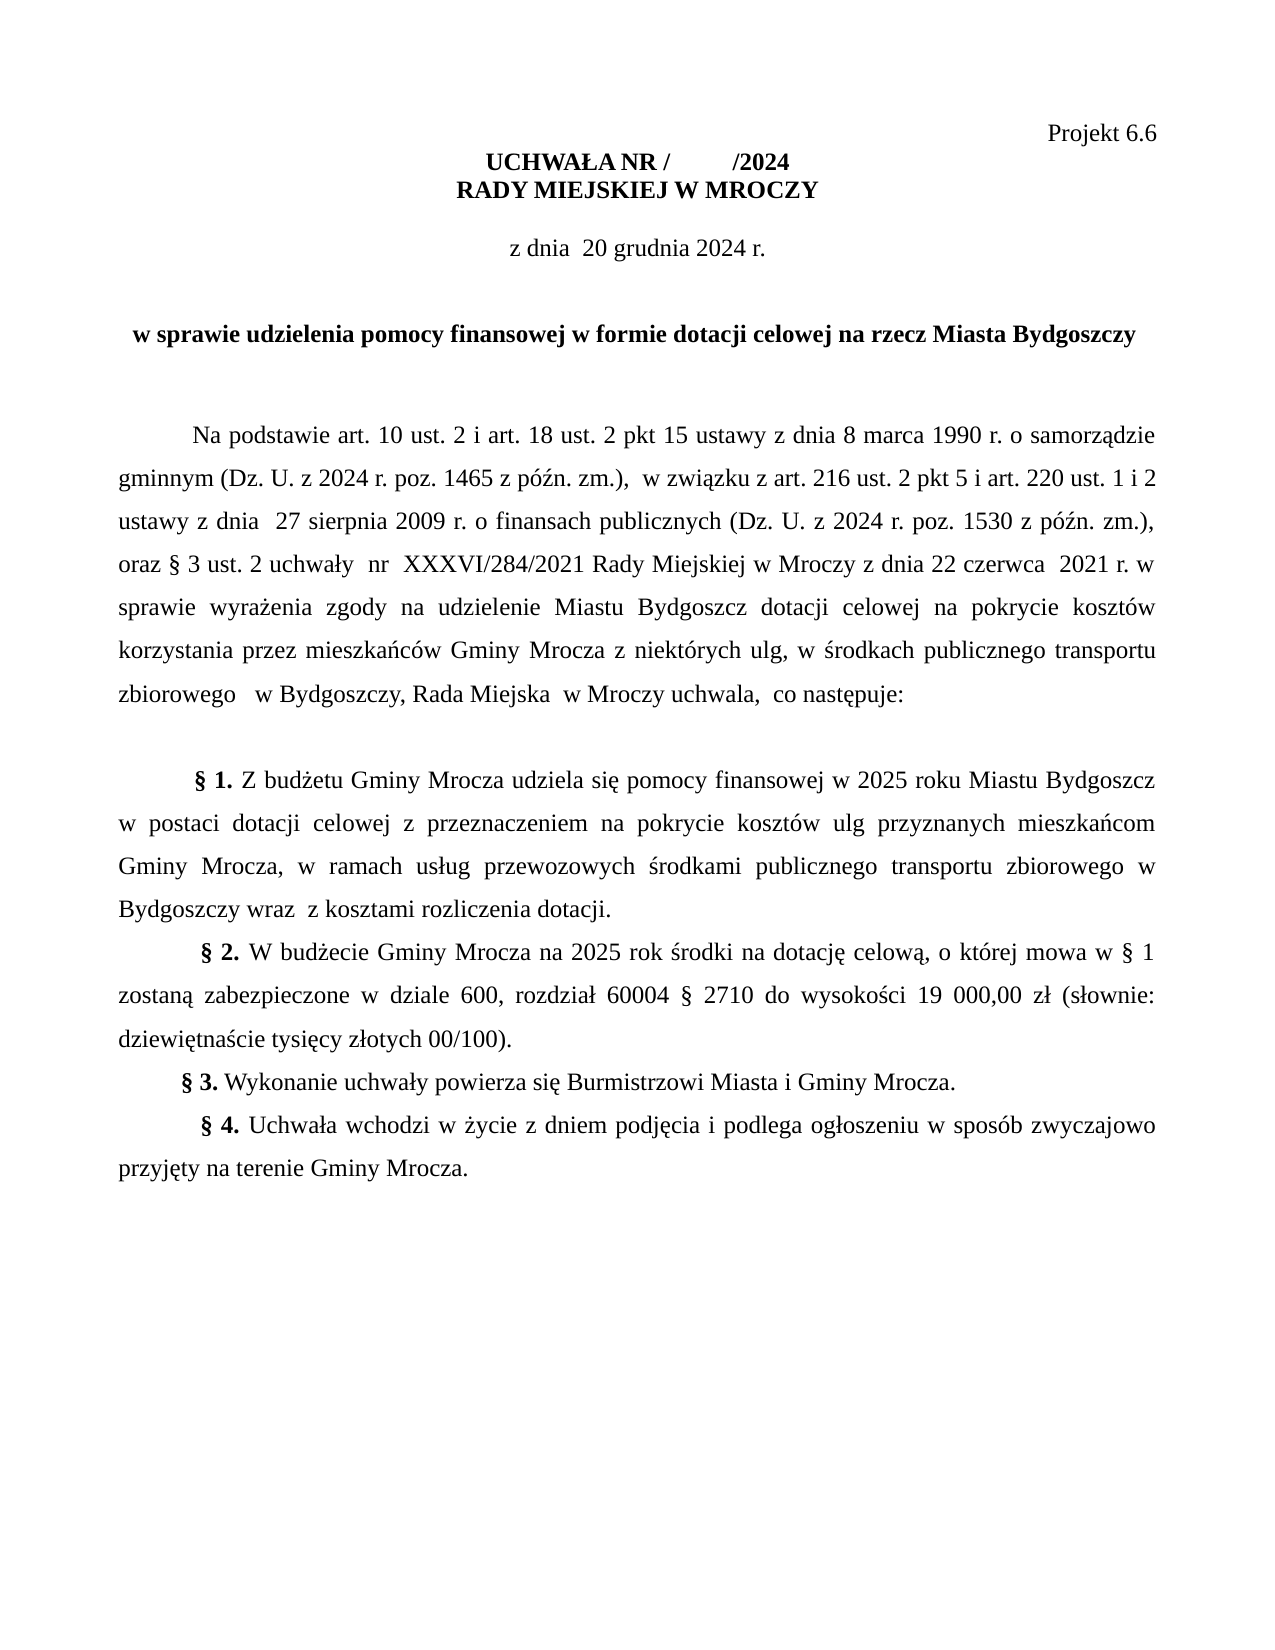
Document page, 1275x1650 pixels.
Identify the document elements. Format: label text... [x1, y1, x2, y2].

text Projekt 6.6 [118, 118, 1157, 147]
text w sprawie udzielenia pomocy finansowej w formie dotacji celowej na rzecz Miasta Bydgoszczy [118, 319, 1157, 348]
text § 3. Wykonanie uchwały powierza się Burmistrzowi Miasta i Gminy Mrocza. [118, 1067, 1157, 1096]
text § 1. Z budżetu Gminy Mrocza udziela się pomocy finansowej w 2025 roku Miastu Bydgoszcz w postaci dotacji celowej z przeznaczeniem na pokrycie kosztów ulg przyznanych mieszkańcom Gminy Mrocza, w ramach usług przewozowych środkami publicznego transportu zbiorowego w Bydgoszczy wraz z kosztami rozliczenia dotacji. [118, 765, 1157, 923]
text z dnia 20 grudnia 2024 r. [118, 233, 1157, 262]
text § 2. W budżecie Gminy Mrocza na 2025 rok środki na dotację celową, o której mowa w § 1 zostaną zabezpieczone w dziale 600, rozdział 60004 § 2710 do wysokości 19 000,00 zł (słownie: dziewiętnaście tysięcy złotych 00/100). [118, 937, 1157, 1052]
text UCHWAŁA NR / /2024 [118, 147, 1157, 176]
text RADY MIEJSKIEJ W MROCZY [118, 176, 1157, 204]
text § 4. Uchwała wchodzi w życie z dniem podjęcia i podlega ogłoszeniu w sposób zwyczajowo przyjęty na terenie Gminy Mrocza. [118, 1110, 1157, 1182]
text Na podstawie art. 10 ust. 2 i art. 18 ust. 2 pkt 15 ustawy z dnia 8 marca 1990 r. o samorządzie gminnym (Dz. U. z 2024 r. poz. 1465 z późn. zm.), w związku z art. 216 ust. 2 pkt 5 i art. 220 ust. 1 i 2 ustawy z dnia 27 sierpnia 2009 r. o finansach publicznych (Dz. U. z 2024 r. poz. 1530 z późn. zm.), oraz § 3 ust. 2 uchwały nr XXXVI/284/2021 Rady Miejskiej w Mroczy z dnia 22 czerwca 2021 r. w sprawie wyrażenia zgody na udzielenie Miastu Bydgoszcz dotacji celowej na pokrycie kosztów korzystania przez mieszkańców Gminy Mrocza z niektórych ulg, w środkach publicznego transportu zbiorowego w Bydgoszczy, Rada Miejska w Mroczy uchwala, co następuje: [118, 420, 1157, 707]
